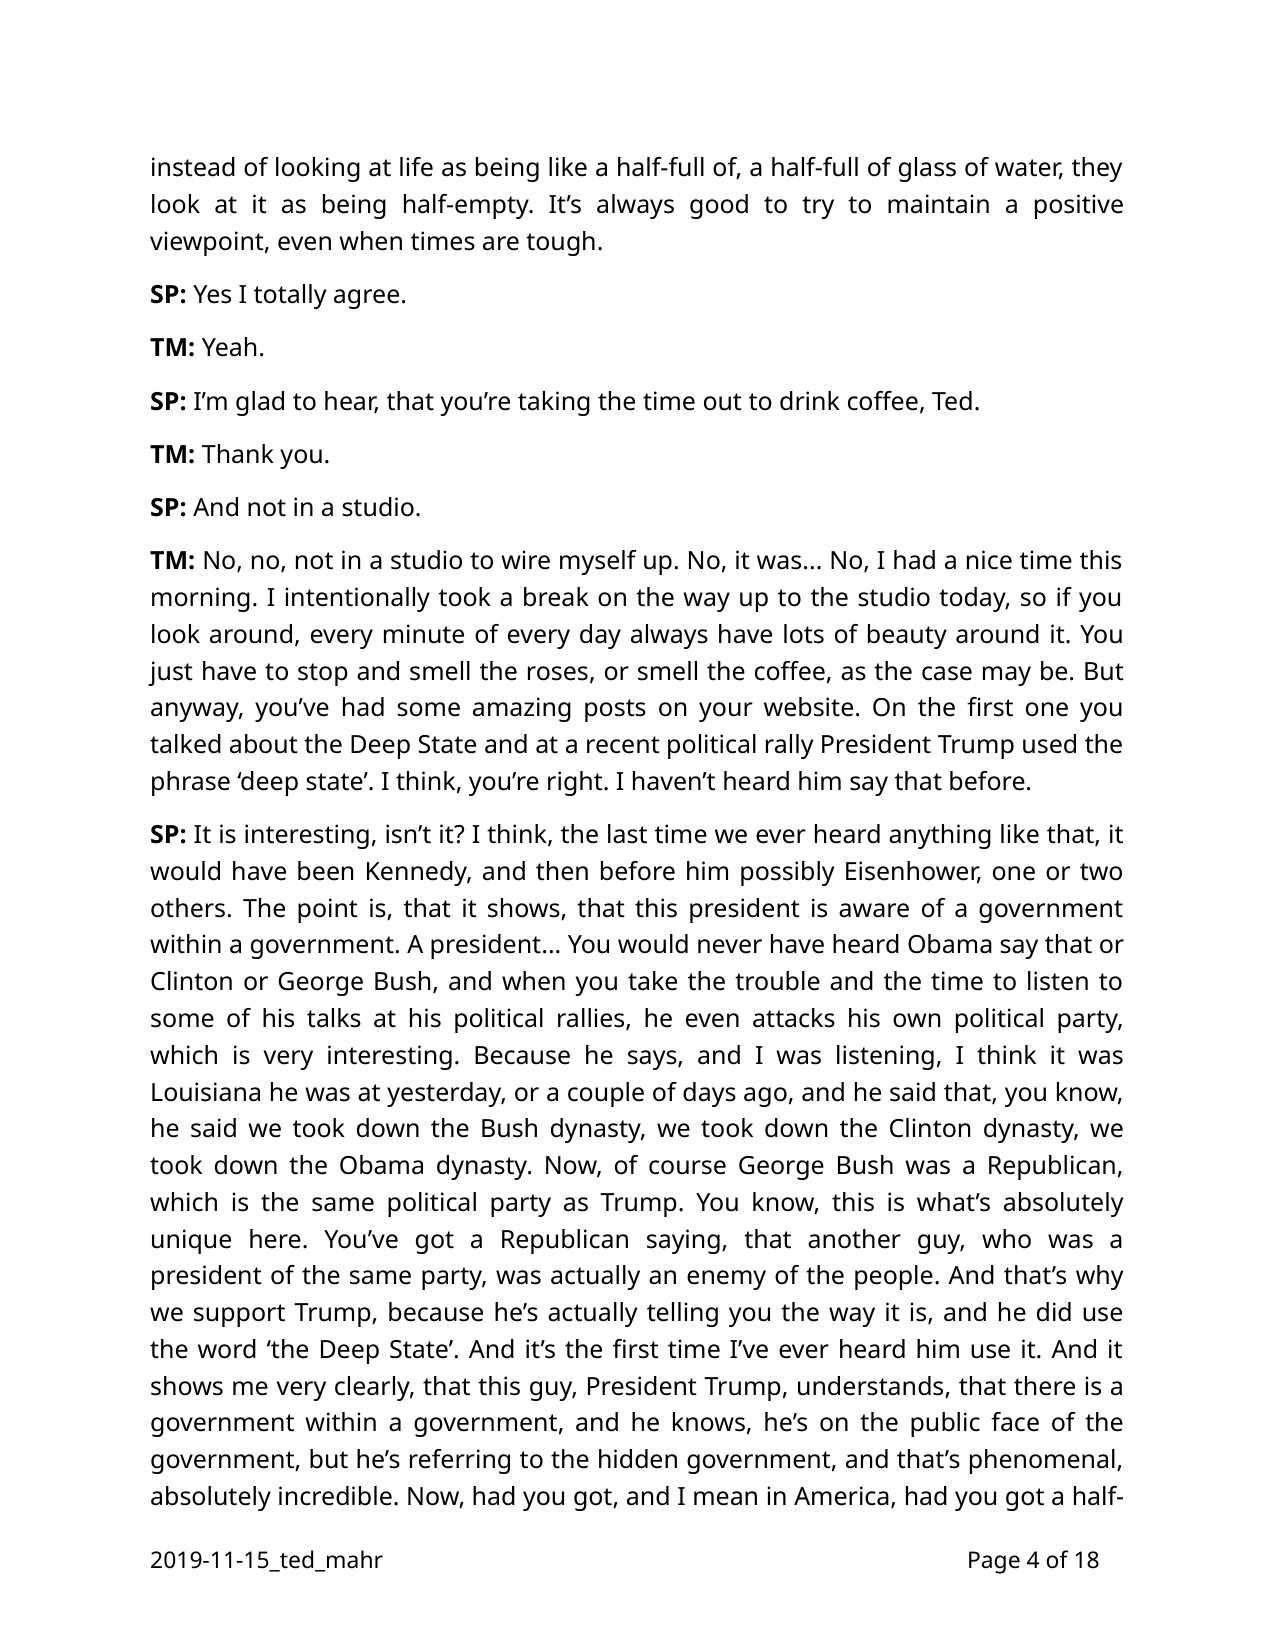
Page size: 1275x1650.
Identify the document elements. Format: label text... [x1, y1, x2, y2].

text TM: Yeah. [150, 330, 1125, 364]
text TM: No, no, not in a studio to wire myself up. No, it was... No, I had a nice time this morning. I intentionally took a break on the way up to the studio today, so if you look around, every minute of every day always have lots of beauty around it. You just have to stop and smell the roses, or smell the coffee, as the case may be. But anyway, you’ve had some amazing posts on your website. On the first one you talked about the Deep State and at a recent political rally President Trump used the phrase ‘deep state’. I think, you’re right. I haven’t heard him say that before. [150, 543, 1125, 798]
text SP: It is interesting, isn’t it? I think, the last time we ever heard anything like that, it would have been Kennedy, and then before him possibly Eisenhower, one or two others. The point is, that it shows, that this president is aware of a government within a government. A president... You would never have heard Obama say that or Clinton or George Bush, and when you take the trouble and the time to listen to some of his talks at his political rallies, he even attacks his own political party, which is very interesting. Because he says, and I was listening, I think it was Louisiana he was at yesterday, or a couple of days ago, and he said that, you know, he said we took down the Bush dynasty, we took down the Clinton dynasty, we took down the Obama dynasty. Now, of course George Bush was a Republican, which is the same political party as Trump. You know, this is what’s absolutely unique here. You’ve got a Republican saying, that another guy, who was a president of the same party, was actually an enemy of the people. And that’s why we support Trump, because he’s actually telling you the way it is, and he did use the word ‘the Deep State’. And it’s the first time I’ve ever heard him use it. And it shows me very clearly, that this guy, President Trump, understands, that there is a government within a government, and he knows, he’s on the public face of the government, but he’s referring to the hidden government, and that’s phenomenal, absolutely incredible. Now, had you got, and I mean in America, had you got a half- [150, 817, 1125, 1513]
text instead of looking at life as being like a half-full of, a half-full of glass of water, they look at it as being half-empty. It’s always good to try to maintain a positive viewpoint, even when times are tough. [150, 150, 1125, 258]
text SP: I’m glad to hear, that you’re taking the time out to drink coffee, Ted. [150, 383, 1125, 417]
text SP: And not in a studio. [150, 490, 1125, 524]
text SP: Yes I totally agree. [150, 277, 1125, 311]
text TM: Thank you. [150, 436, 1125, 471]
